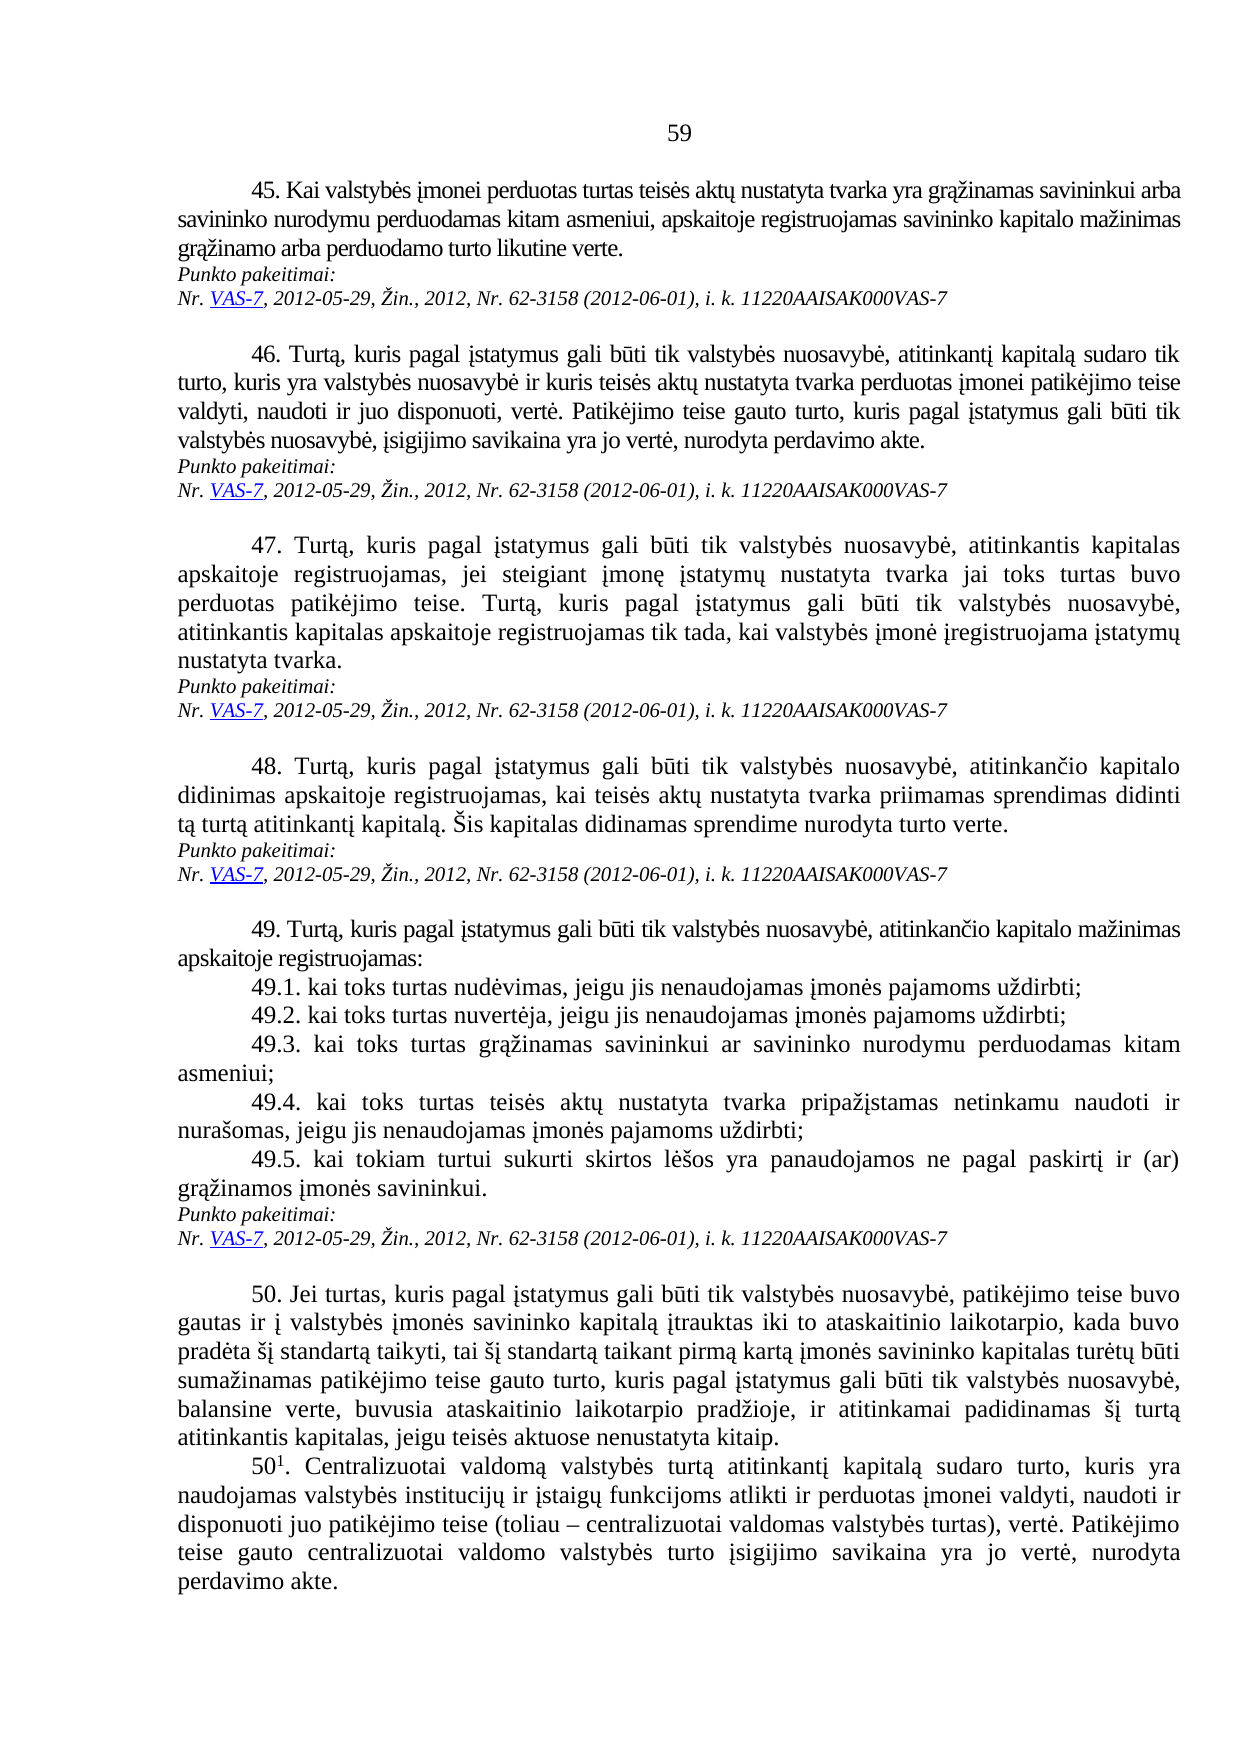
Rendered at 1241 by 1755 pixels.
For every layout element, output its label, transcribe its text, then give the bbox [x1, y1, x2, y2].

text 50. Jei turtas, kuris pagal įstatymus gali būti tik valstybės nuosavybė, patikėjimo teise buvo gautas ir į valstybės įmonės savininko kapitalą įtrauktas iki to ataskaitinio laikotarpio, kada buvo pradėta šį standartą taikyti, tai šį standartą taikant pirmą kartą įmonės savininko kapitalas turėtų būti sumažinamas patikėjimo teise gauto turto, kuris pagal įstatymus gali būti tik valstybės nuosavybė, balansine verte, buvusia ataskaitinio laikotarpio pradžioje, ir atitinkamai padidinamas šį turtą atitinkantis kapitalas, jeigu teisės aktuose nenustatyta kitaip. [177, 1279, 1181, 1451]
text Nr. VAS-7, 2012-05-29, Žin., 2012, Nr. 62-3158 (2012-06-01), i. k. 11220AAISAK000VAS-7 [177, 286, 1181, 310]
text Nr. VAS-7, 2012-05-29, Žin., 2012, Nr. 62-3158 (2012-06-01), i. k. 11220AAISAK000VAS-7 [177, 698, 1181, 722]
text 47. Turtą, kuris pagal įstatymus gali būti tik valstybės nuosavybė, atitinkantis kapitalas apskaitoje registruojamas, jei steigiant įmonę įstatymų nustatyta tvarka jai toks turtas buvo perduotas patikėjimo teise. Turtą, kuris pagal įstatymus gali būti tik valstybės nuosavybė, atitinkantis kapitalas apskaitoje registruojamas tik tada, kai valstybės įmonė įregistruojama įstatymų nustatyta tvarka. [177, 531, 1181, 674]
text Punkto pakeitimai: [177, 674, 1181, 698]
text 501. Centralizuotai valdomą valstybės turtą atitinkantį kapitalą sudaro turto, kuris yra naudojamas valstybės institucijų ir įstaigų funkcijoms atlikti ir perduotas įmonei valdyti, naudoti ir disponuoti juo patikėjimo teise (toliau – centralizuotai valdomas valstybės turtas), vertė. Patikėjimo teise gauto centralizuotai valdomo valstybės turto įsigijimo savikaina yra jo vertė, nurodyta perdavimo akte. [177, 1451, 1181, 1595]
text Nr. VAS-7, 2012-05-29, Žin., 2012, Nr. 62-3158 (2012-06-01), i. k. 11220AAISAK000VAS-7 [177, 862, 1181, 886]
text 45. Kai valstybės įmonei perduotas turtas teisės aktų nustatyta tvarka yra grąžinamas savininkui arba savininko nurodymu perduodamas kitam asmeniui, apskaitoje registruojamas savininko kapitalo mažinimas grąžinamo arba perduodamo turto likutine verte. [177, 176, 1181, 262]
text 48. Turtą, kuris pagal įstatymus gali būti tik valstybės nuosavybė, atitinkančio kapitalo didinimas apskaitoje registruojamas, kai teisės aktų nustatyta tvarka priimamas sprendimas didinti tą turtą atitinkantį kapitalą. Šis kapitalas didinamas sprendime nurodyta turto verte. [177, 751, 1181, 837]
text Nr. VAS-7, 2012-05-29, Žin., 2012, Nr. 62-3158 (2012-06-01), i. k. 11220AAISAK000VAS-7 [177, 1226, 1181, 1250]
text Punkto pakeitimai: [177, 837, 1181, 862]
text 49. Turtą, kuris pagal įstatymus gali būti tik valstybės nuosavybė, atitinkančio kapitalo mažinimas apskaitoje registruojamas: [177, 914, 1181, 972]
text Punkto pakeitimai: [177, 262, 1181, 286]
text Nr. VAS-7, 2012-05-29, Žin., 2012, Nr. 62-3158 (2012-06-01), i. k. 11220AAISAK000VAS-7 [177, 478, 1181, 502]
text Punkto pakeitimai: [177, 1202, 1181, 1226]
text 49.3. kai toks turtas grąžinamas savininkui ar savininko nurodymu perduodamas kitam asmeniui; [177, 1029, 1181, 1087]
text 49.1. kai toks turtas nudėvimas, jeigu jis nenaudojamas įmonės pajamoms uždirbti; [177, 972, 1181, 1001]
text 49.5. kai tokiam turtui sukurti skirtos lėšos yra panaudojamos ne pagal paskirtį ir (ar) grąžinamos įmonės savininkui. [177, 1144, 1181, 1202]
text 49.4. kai toks turtas teisės aktų nustatyta tvarka pripažįstamas netinkamu naudoti ir nurašomas, jeigu jis nenaudojamas įmonės pajamoms uždirbti; [177, 1087, 1181, 1144]
text 46. Turtą, kuris pagal įstatymus gali būti tik valstybės nuosavybė, atitinkantį kapitalą sudaro tik turto, kuris yra valstybės nuosavybė ir kuris teisės aktų nustatyta tvarka perduotas įmonei patikėjimo teise valdyti, naudoti ir juo disponuoti, vertė. Patikėjimo teise gauto turto, kuris pagal įstatymus gali būti tik valstybės nuosavybė, įsigijimo savikaina yra jo vertė, nurodyta perdavimo akte. [177, 339, 1181, 454]
text 49.2. kai toks turtas nuvertėja, jeigu jis nenaudojamas įmonės pajamoms uždirbti; [177, 1001, 1181, 1029]
text Punkto pakeitimai: [177, 454, 1181, 478]
